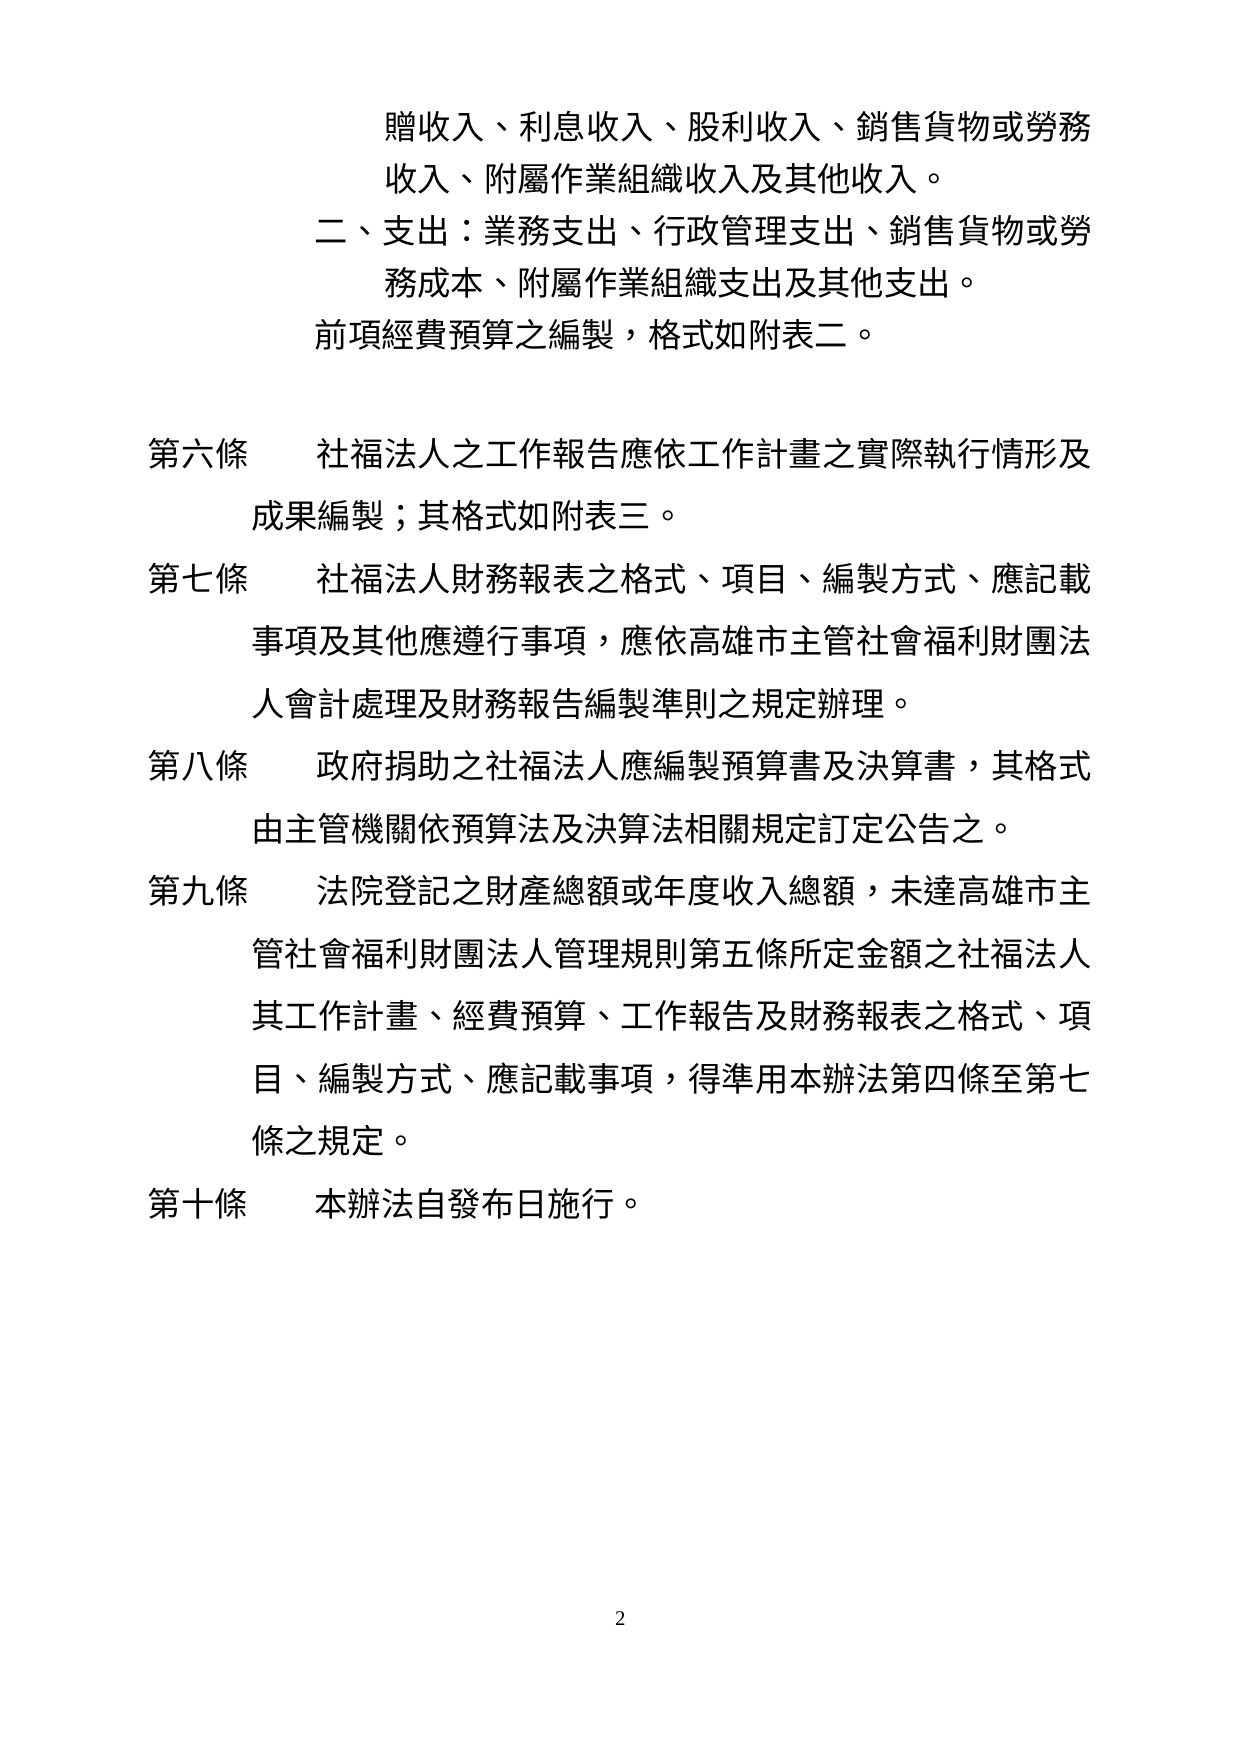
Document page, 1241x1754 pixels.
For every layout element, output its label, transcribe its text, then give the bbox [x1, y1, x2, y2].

text 前項經費預算之編製，格式如附表二。 [314, 306, 1092, 358]
text 二、支出：業務支出、行政管理支出、銷售貨物或勞務成本、附屬作業組織支出及其他支出。 [314, 202, 1092, 306]
text 第八條 政府捐助之社福法人應編製預算書及決算書，其格式由主管機關依預算法及決算法相關規定訂定公告之。 [148, 722, 1092, 847]
text 第六條 社福法人之工作報告應依工作計畫之實際執行情形及成果編製；其格式如附表三。 [148, 410, 1092, 535]
text 第七條 社福法人財務報表之格式、項目、編製方式、應記載事項及其他應遵行事項，應依高雄市主管社會福利財團法人會計處理及財務報告編製準則之規定辦理。 [148, 535, 1092, 722]
text 第十條 本辦法自發布日施行。 [148, 1160, 1092, 1222]
text 贈收入、利息收入、股利收入、銷售貨物或勞務收入、附屬作業組織收入及其他收入。 [314, 97, 1092, 202]
text 第九條 法院登記之財產總額或年度收入總額，未達高雄市主管社會福利財團法人管理規則第五條所定金額之社福法人，其工作計畫、經費預算、工作報告及財務報表之格式、項目、編製方式、應記載事項，得準用本辦法第四條至第七條之規定。 [148, 847, 1092, 1160]
